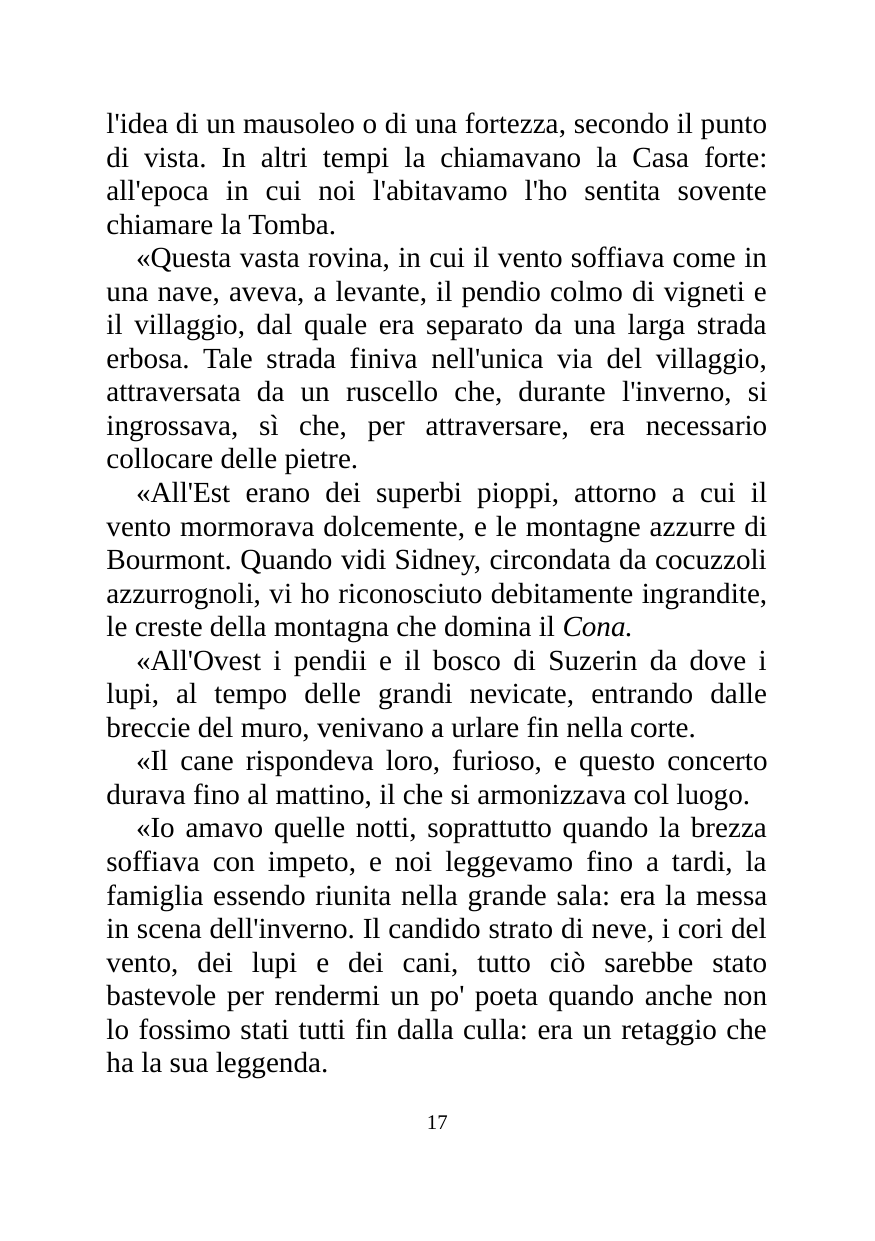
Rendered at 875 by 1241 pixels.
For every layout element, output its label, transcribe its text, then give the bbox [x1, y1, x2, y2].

text «Io amavo quelle notti, soprattutto quando la brezza soffiava con impeto, e noi leggevamo fino a tardi, la famiglia essendo riunita nella grande sala: era la messa in scena dell'inverno. Il candido strato di neve, i cori del vento, dei lupi e dei cani, tutto ciò sarebbe stato bastevole per rendermi un po' poeta quando anche non lo fossimo stati tutti fin dalla culla: era un retaggio che ha la sua leggenda. [106, 811, 768, 1079]
text l'idea di un mausoleo o di una fortezza, secondo il punto di vista. In altri tempi la chiamavano la Casa forte: all'epoca in cui noi l'abitavamo l'ho sentita sovente chiamare la Tomba. [106, 106, 768, 240]
text «All'Est erano dei superbi pioppi, attorno a cui il vento mormorava dolcemente, e le montagne azzurre di Bourmont. Quando vidi Sidney, circondata da cocuzzoli azzurrognoli, vi ho riconosciuto debitamente ingrandite, le creste della montagna che domina il Cona. [106, 475, 768, 643]
text «All'Ovest i pendii e il bosco di Suzerin da dove i lupi, al tempo delle grandi nevicate, entrando dalle breccie del muro, venivano a urlare fin nella corte. [106, 643, 768, 743]
text «Questa vasta rovina, in cui il vento soffiava come in una nave, aveva, a levante, il pendio colmo di vigneti e il villaggio, dal quale era separato da una larga strada erbosa. Tale strada finiva nell'unica via del villaggio, attraversata da un ruscello che, durante l'inverno, si ingrossava, sì che, per attraversare, era necessario collocare delle pietre. [106, 240, 768, 475]
text «Il cane rispondeva loro, furioso, e questo concerto durava fino al mattino, il che si armonizzava col luogo. [106, 743, 768, 811]
